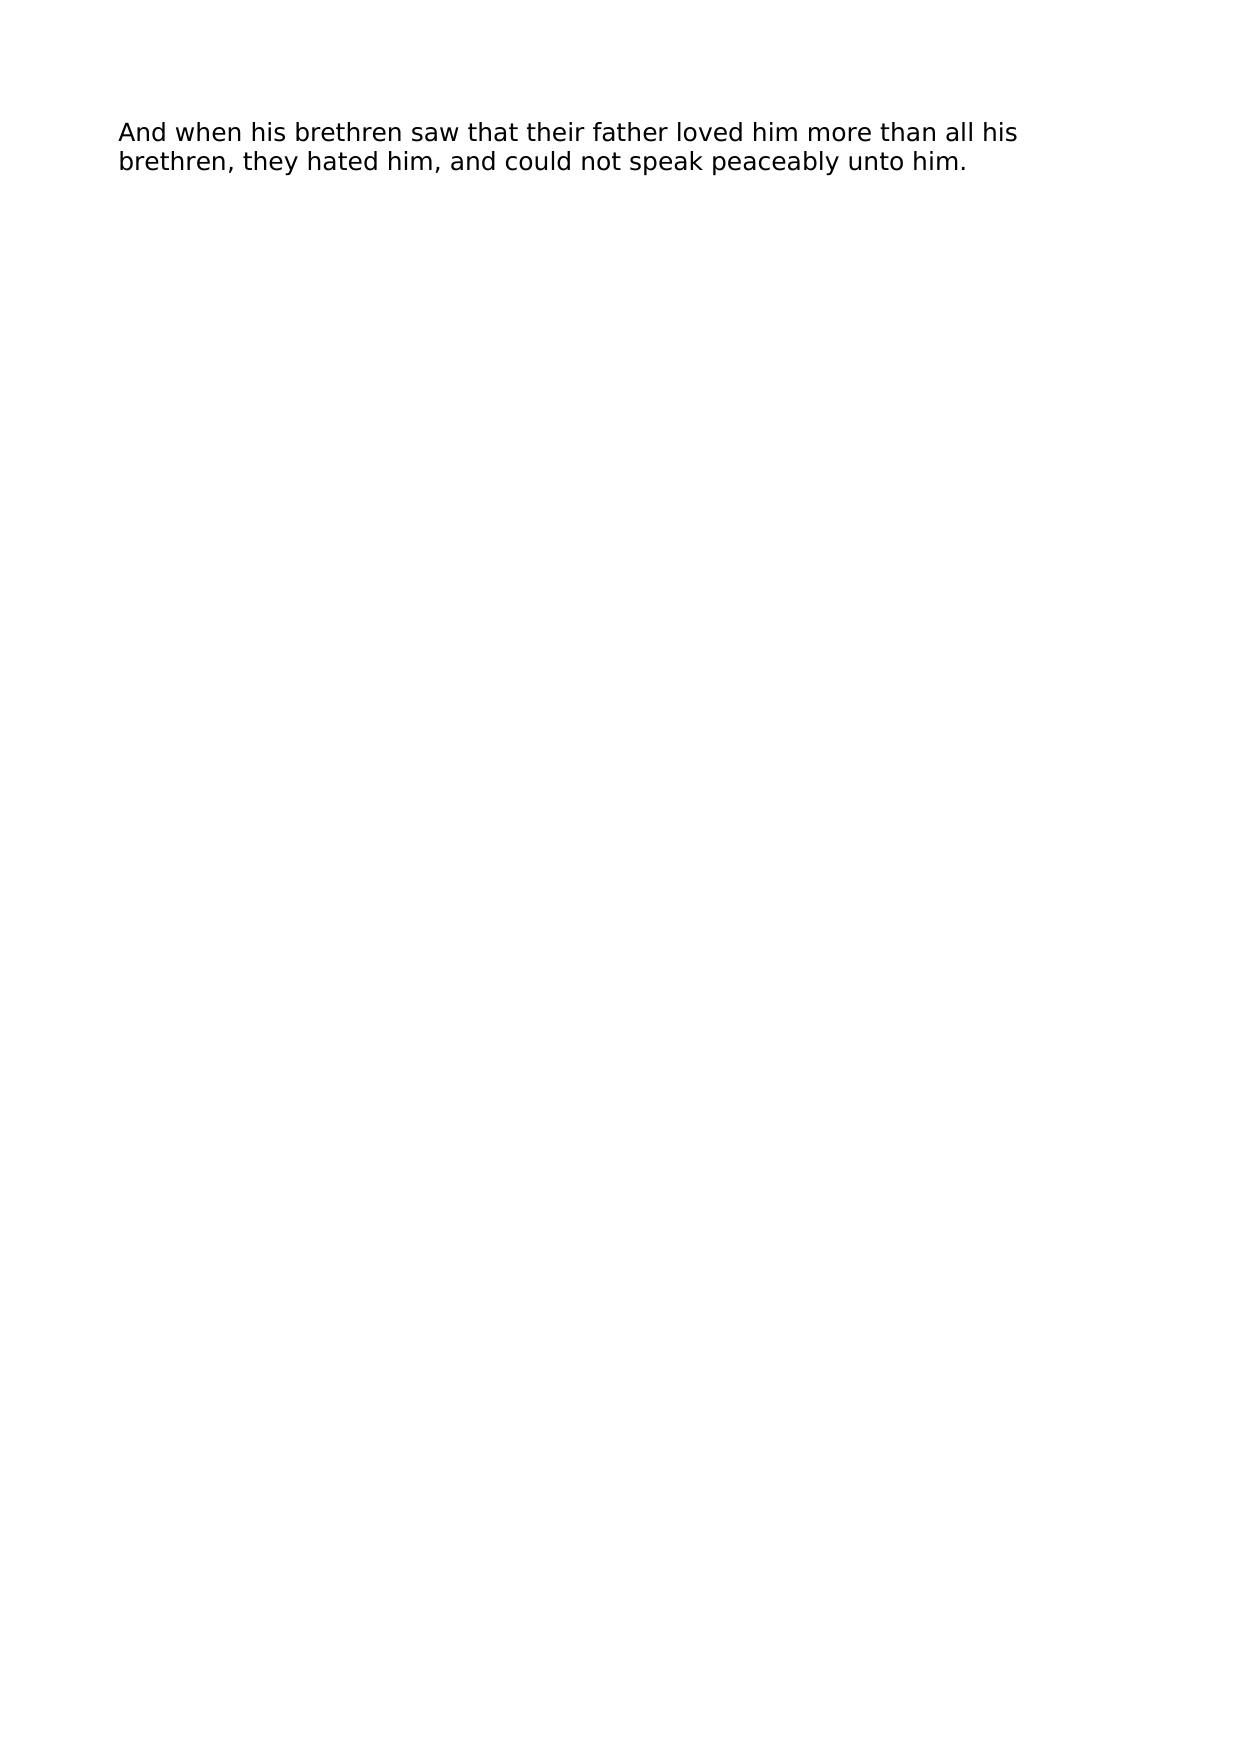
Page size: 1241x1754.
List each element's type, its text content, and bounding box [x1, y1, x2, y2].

text And when his brethren saw that their father loved him more than all his brethren, they hated him, and could not speak peaceably unto him. [118, 118, 1122, 176]
